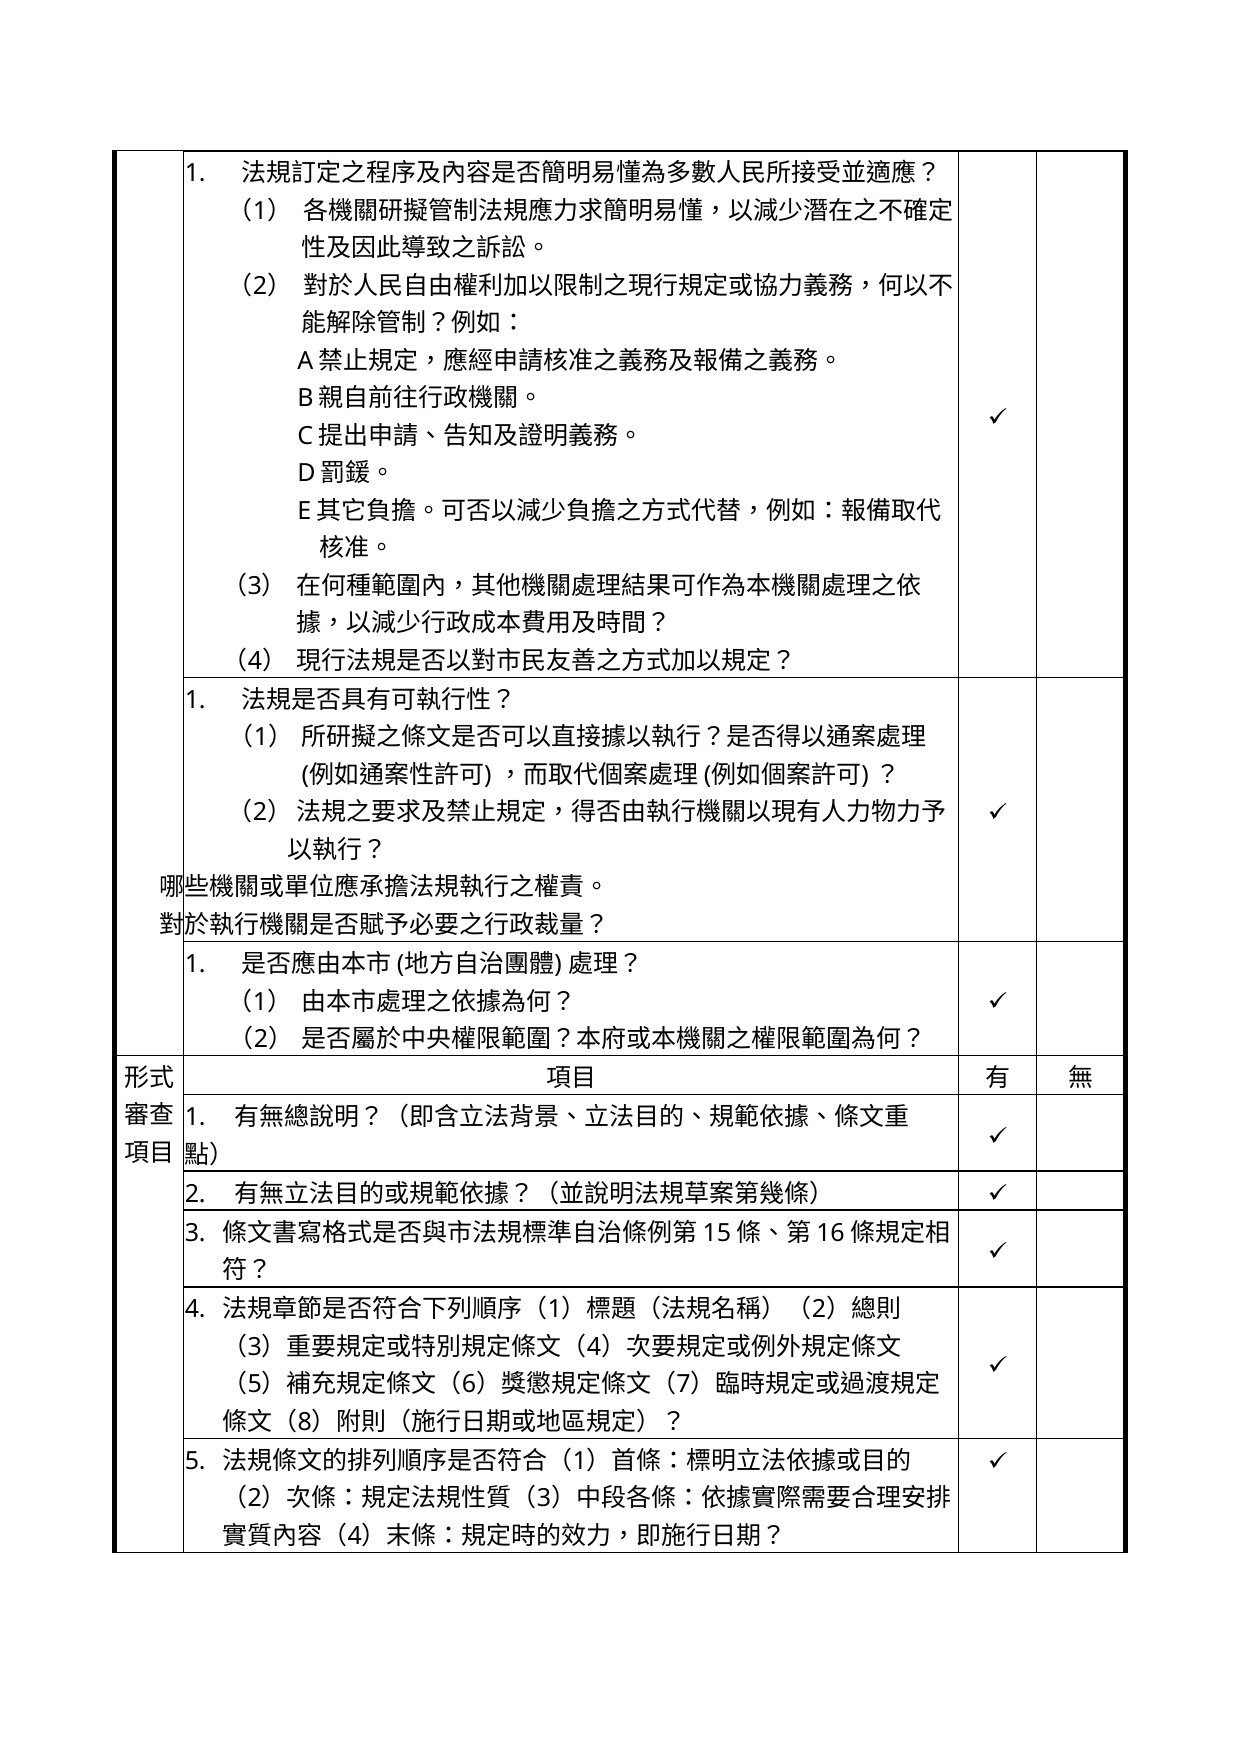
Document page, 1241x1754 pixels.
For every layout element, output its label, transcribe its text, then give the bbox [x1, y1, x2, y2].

table_cell  [959, 1172, 1036, 1209]
table_cell [1037, 152, 1123, 677]
table_cell 條文書寫格式是否與市法規標準自治條例第15條、第16條規定相符？ [184, 1211, 958, 1286]
table_cell 法規條文的排列順序是否符合（1）首條：標明立法依據或目的（2）次條：規定法規性質（3）中段各條：依據實際需要合理安排實質內容（4）末條：規定時的效力，即施行日期？ [184, 1439, 958, 1552]
table_cell [1037, 1439, 1123, 1552]
table_cell  [959, 1211, 1036, 1286]
table_cell  [959, 152, 1036, 677]
table_cell  [959, 678, 1036, 941]
table_cell 是否應由本市 (地方自治團體) 處理？ 由本市處理之依據為何？ 是否屬於中央權限範圍？本府或本機關之權限範圍為何？ [184, 942, 958, 1055]
table_cell 法規章節是否符合下列順序（1）標題（法規名稱）（2）總則（3）重要規定或特別規定條文（4）次要規定或例外規定條文（5）補充規定條文（6）獎懲規定條文（7）臨時規定或過渡規定條文（8）附則（施行日期或地區規定）？ [184, 1288, 958, 1437]
table_cell 有無總說明？（即含立法背景、立法目的、規範依據、條文重點） [184, 1095, 958, 1170]
table_cell  [959, 1095, 1036, 1170]
table_cell 無 [1037, 1056, 1123, 1094]
table_cell 法規是否具有可執行性？ 所研擬之條文是否可以直接據以執行？是否得以通案處理 (例如通案性許可) ，而取代個案處理 (例如個案許可) ？ 法規之要求及禁止規定，得否由執行機關以現有人力物力予以執行？ 哪些機關或單位應承擔法規執行之權責。 對於執行機關是否賦予必要之行政裁量？ [184, 678, 958, 941]
table_cell 法規訂定之程序及內容是否簡明易懂為多數人民所接受並適應？ 各機關研擬管制法規應力求簡明易懂，以減少潛在之不確定性及因此導致之訴訟。 對於人民自由權利加以限制之現行規定或協力義務，何以不能解除管制？例如： A禁止規定，應經申請核准之義務及報備之義務。 B親自前往行政機關。 C提出申請、告知及證明義務。 D罰鍰。 E其它負擔。可否以減少負擔之方式代替，例如：報備取代核准。 在何種範圍內，其他機關處理結果可作為本機關處理之依據，以減少行政成本費用及時間？ 現行法規是否以對市民友善之方式加以規定？ [184, 152, 958, 677]
table_cell 形式審查項目 [117, 1056, 183, 1552]
table_header [117, 151, 183, 1055]
table_cell [1037, 1288, 1123, 1437]
table_cell  [959, 1439, 1036, 1552]
table_cell [1037, 678, 1123, 941]
table_cell  [959, 1288, 1036, 1437]
table_cell [1037, 1172, 1123, 1209]
table_cell 有無立法目的或規範依據？（並說明法規草案第幾條） [184, 1172, 958, 1209]
table_cell [1037, 1095, 1123, 1170]
table_cell 項目 [184, 1056, 958, 1094]
table_cell [1037, 1211, 1123, 1286]
table_cell 有 [959, 1056, 1036, 1094]
table_cell [1037, 942, 1123, 1055]
table_cell  [959, 942, 1036, 1055]
